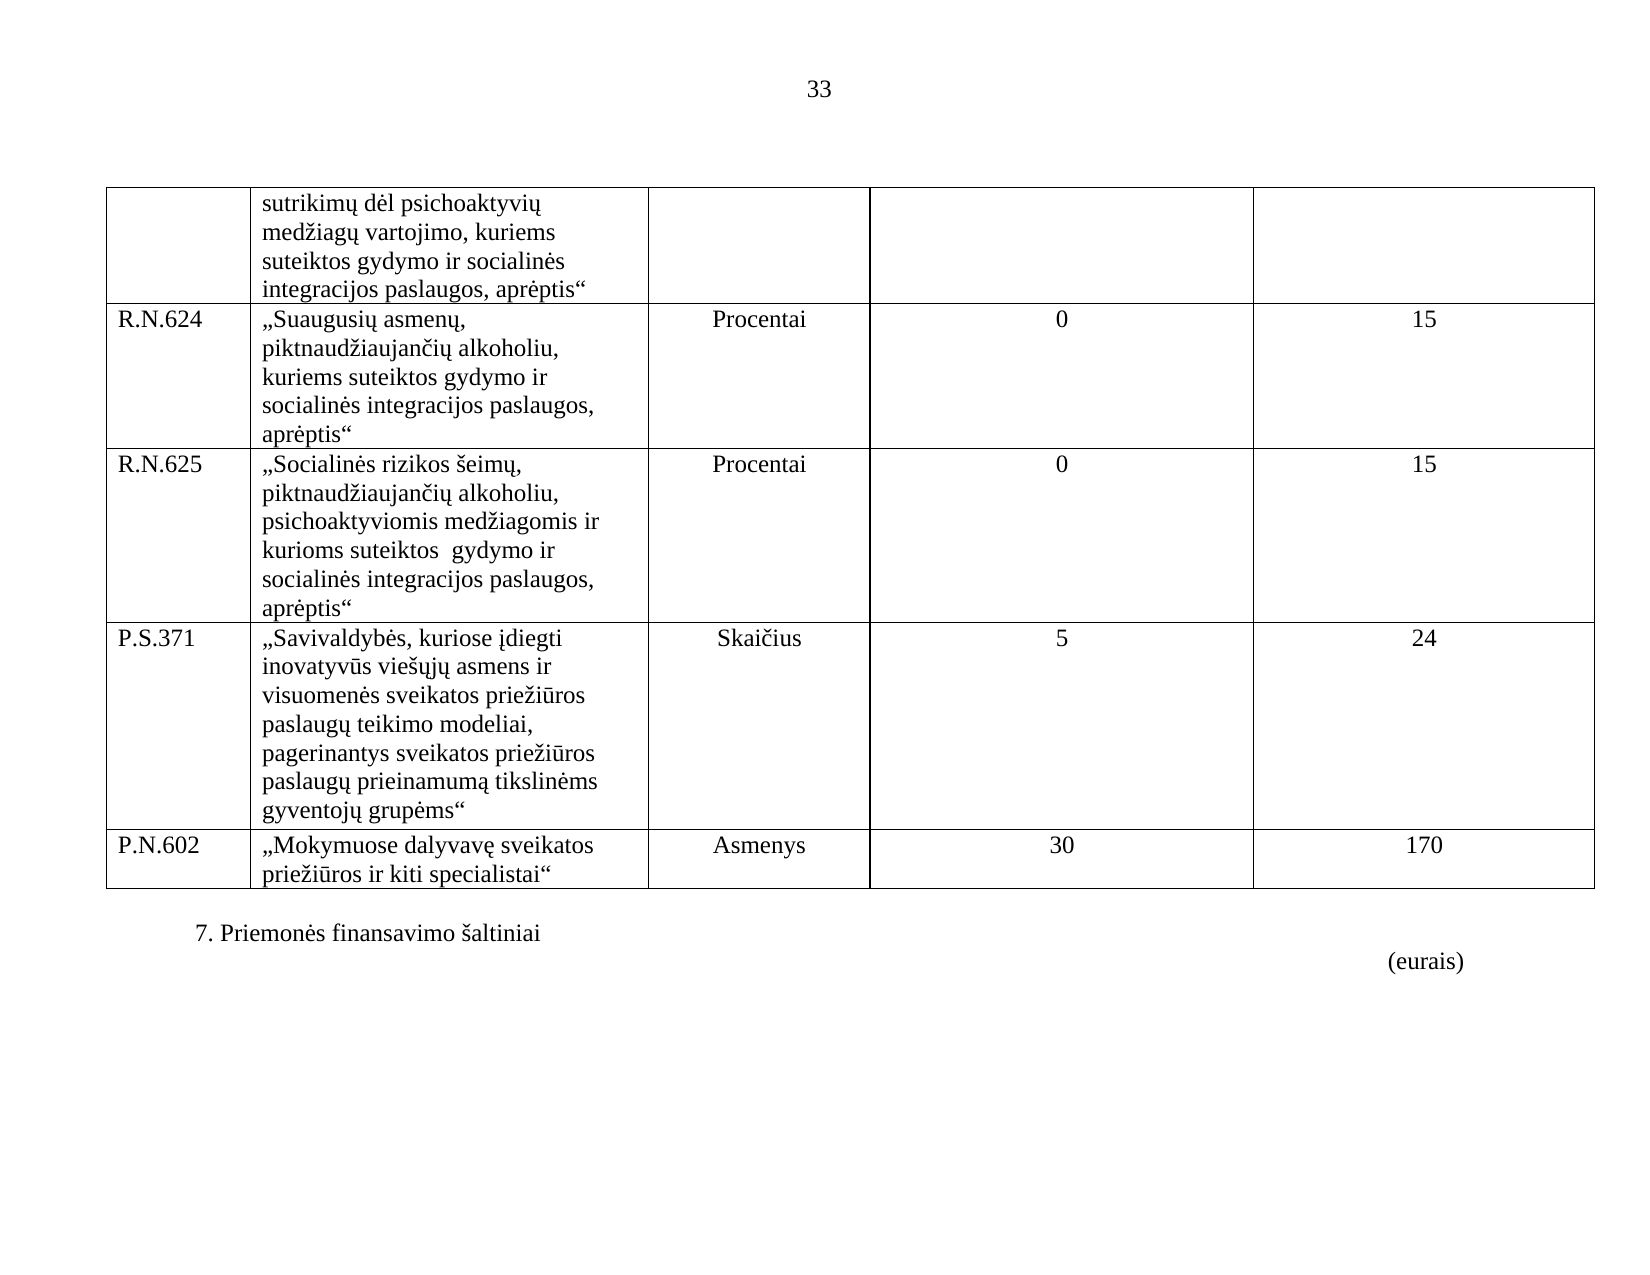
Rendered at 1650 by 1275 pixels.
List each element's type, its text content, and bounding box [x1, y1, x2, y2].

table_cell 30 [871, 830, 1253, 888]
table_cell R.N.625 [107, 449, 250, 622]
table_cell 0 [871, 449, 1253, 622]
table_cell 24 [1254, 623, 1594, 829]
table_cell [107, 188, 250, 303]
table_cell „Socialinės rizikos šeimų, piktnaudžiaujančių alkoholiu, psichoaktyviomis medžiagomis ir kurioms suteiktos gydymo ir socialinės integracijos paslaugos, aprėptis“ [251, 449, 648, 622]
table_cell Procentai [649, 449, 869, 622]
table_cell P.N.602 [107, 830, 250, 888]
table_cell Procentai [649, 304, 869, 448]
table_cell 0 [871, 304, 1253, 448]
table_cell sutrikimų dėl psichoaktyvių medžiagų vartojimo, kuriems suteiktos gydymo ir socialinės integracijos paslaugos, aprėptis“ [251, 188, 648, 303]
table_cell [649, 188, 869, 303]
table_cell „Suaugusių asmenų, piktnaudžiaujančių alkoholiu, kuriems suteiktos gydymo ir socialinės integracijos paslaugos, aprėptis“ [251, 304, 648, 448]
table_cell 5 [871, 623, 1253, 829]
table_cell Asmenys [649, 830, 869, 888]
table_cell 15 [1254, 449, 1594, 622]
text 7. Priemonės finansavimo šaltiniai [106, 918, 1532, 946]
table_cell [871, 188, 1253, 303]
table_cell „Savivaldybės, kuriose įdiegti inovatyvūs viešųjų asmens ir visuomenės sveikatos priežiūros paslaugų teikimo modeliai, pagerinantys sveikatos priežiūros paslaugų prieinamumą tikslinėms gyventojų grupėms“ [251, 623, 648, 829]
table_cell 15 [1254, 304, 1594, 448]
text (eurais) [1293, 946, 1532, 975]
table_cell [1254, 188, 1594, 303]
table_cell Skaičius [649, 623, 869, 829]
table_cell P.S.371 [107, 623, 250, 829]
table_cell 170 [1254, 830, 1594, 888]
table_cell „Mokymuose dalyvavę sveikatos priežiūros ir kiti specialistai“ [251, 830, 648, 888]
table_cell R.N.624 [107, 304, 250, 448]
